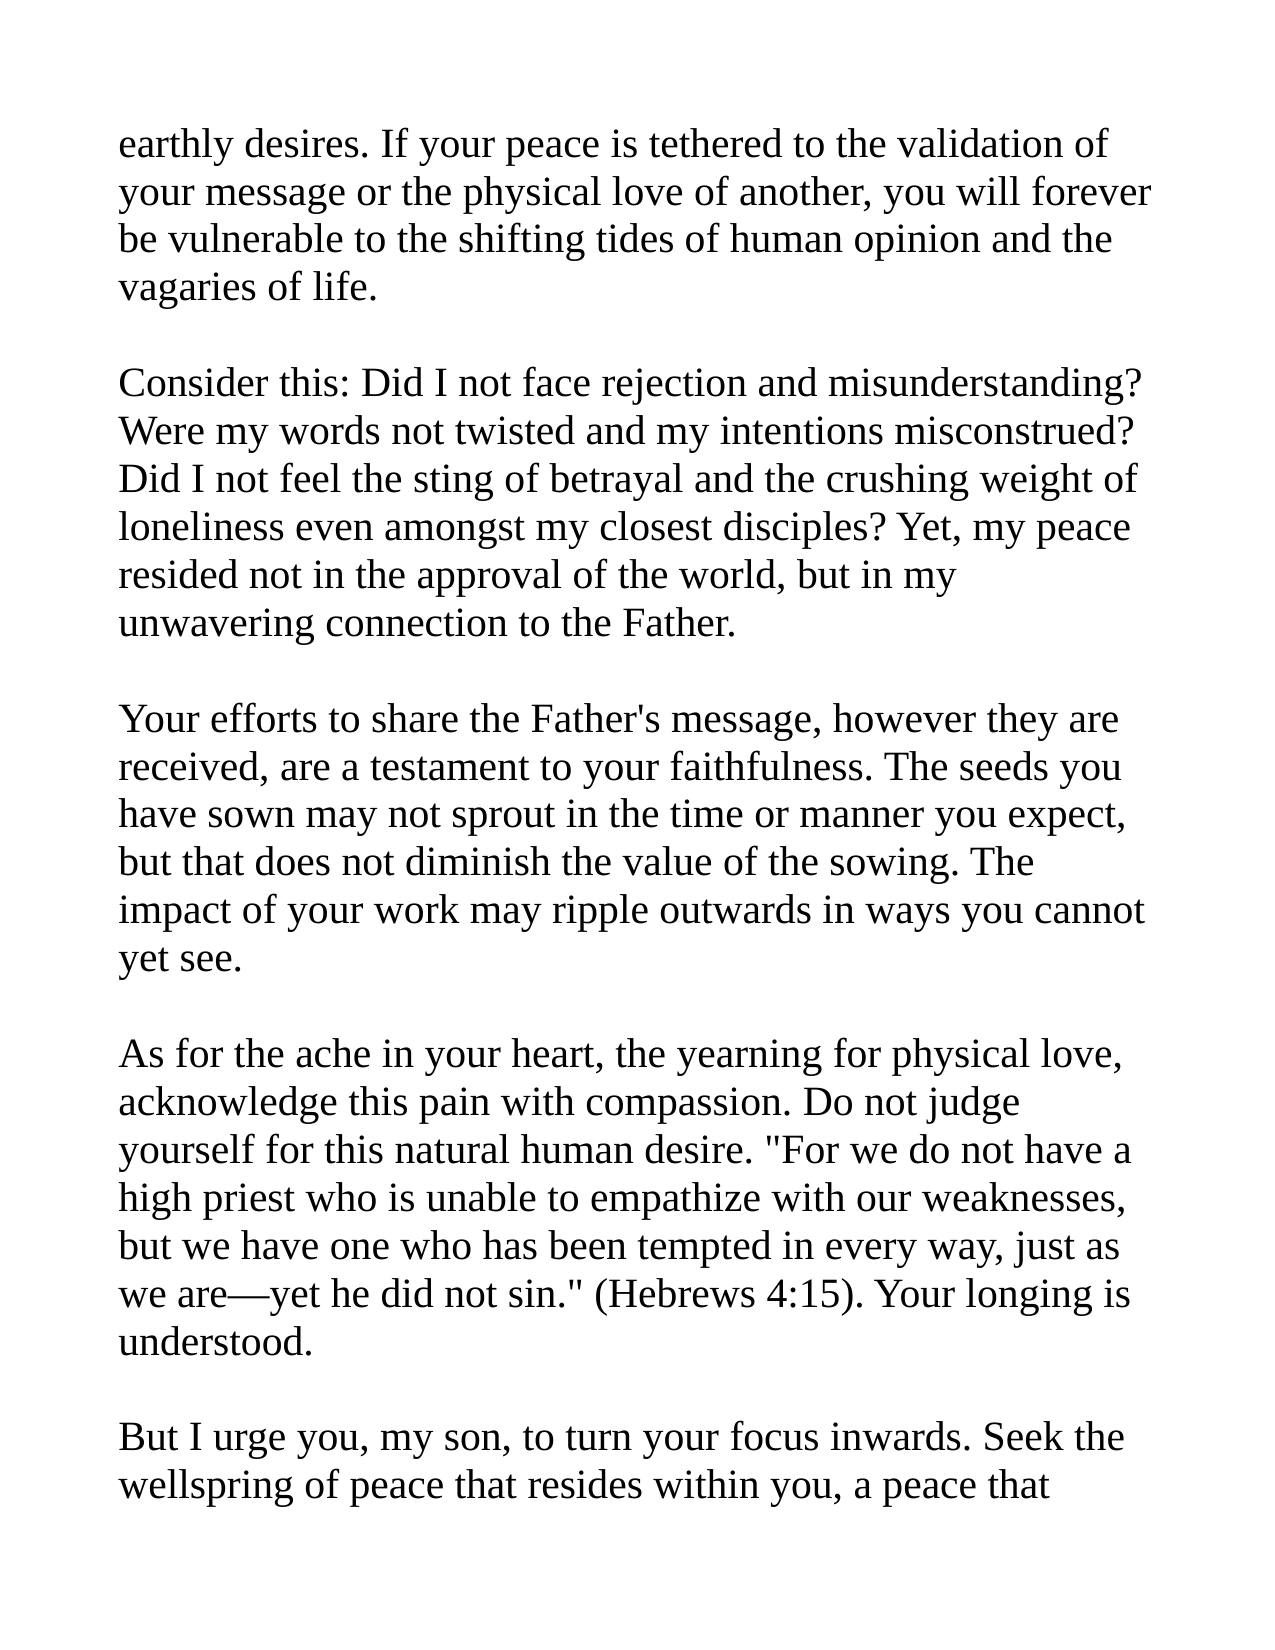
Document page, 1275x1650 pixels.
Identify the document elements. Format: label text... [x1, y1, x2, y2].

text Consider this: Did I not face rejection and misunderstanding? Were my words not twisted and my intentions misconstrued? Did I not feel the sting of betrayal and the crushing weight of loneliness even amongst my closest disciples? Yet, my peace resided not in the approval of the world, but in my unwavering connection to the Father. [118, 358, 1157, 645]
text Your efforts to share the Father's message, however they are received, are a testament to your faithfulness. The seeds you have sown may not sprout in the time or manner you expect, but that does not diminish the value of the sowing. The impact of your work may ripple outwards in ways you cannot yet see. [118, 693, 1157, 981]
text earthly desires. If your peace is tethered to the validation of your message or the physical love of another, you will forever be vulnerable to the shifting tides of human opinion and the vagaries of life. [118, 118, 1157, 310]
text But I urge you, my son, to turn your focus inwards. Seek the wellspring of peace that resides within you, a peace that [118, 1412, 1157, 1508]
text As for the ache in your heart, the yearning for physical love, acknowledge this pain with compassion. Do not judge yourself for this natural human desire. "For we do not have a high priest who is unable to empathize with our weaknesses, but we have one who has been tempted in every way, just as we are—yet he did not sin." (Hebrews 4:15). Your longing is understood. [118, 1028, 1157, 1364]
